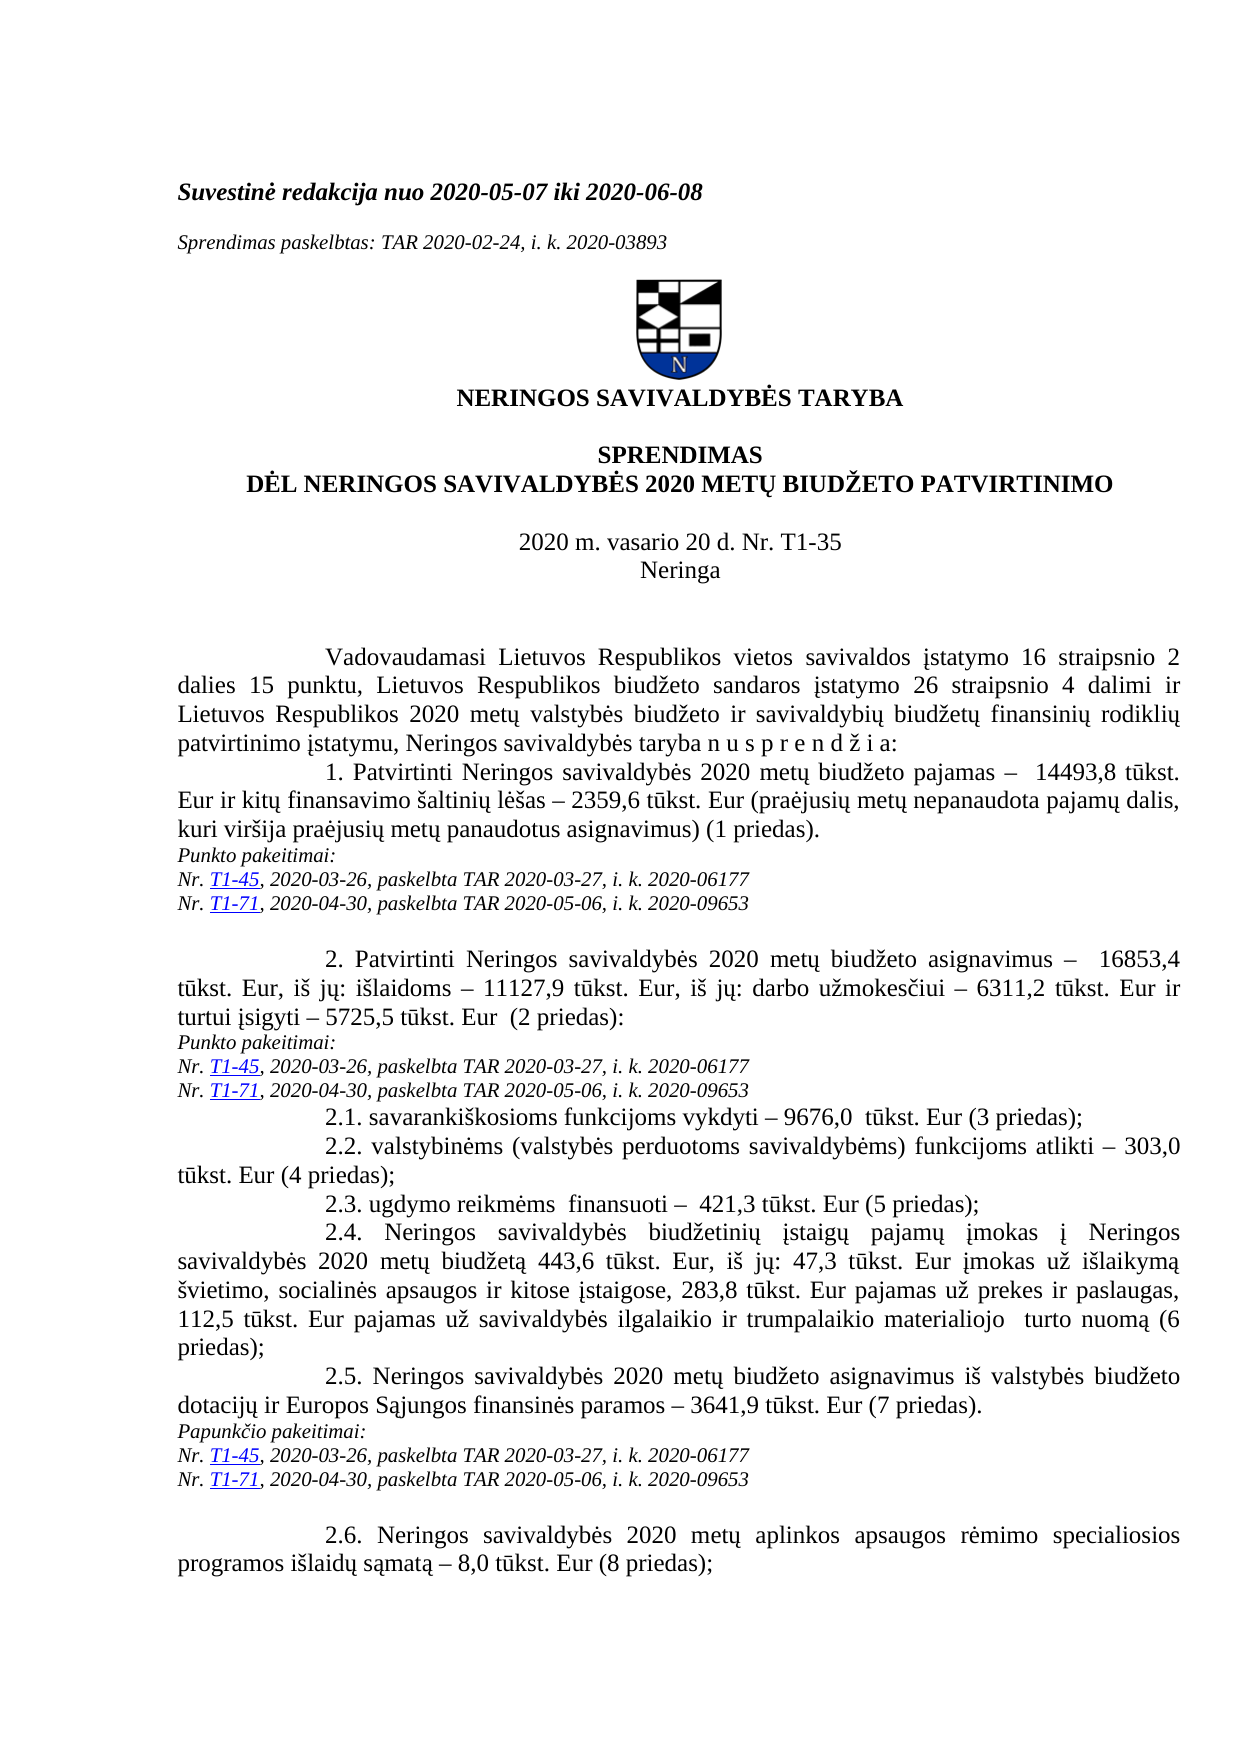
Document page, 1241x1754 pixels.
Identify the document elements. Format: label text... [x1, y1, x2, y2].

text Suvestinė redakcija nuo 2020-05-07 iki 2020-06-08 [177, 177, 1181, 206]
text 2. Patvirtinti Neringos savivaldybės 2020 metų biudžeto asignavimus – 16853,4 tūkst. Eur, iš jų: išlaidoms – 11127,9 tūkst. Eur, iš jų: darbo užmokesčiui – 6311,2 tūkst. Eur ir turtui įsigyti – 5725,5 tūkst. Eur (2 priedas): [177, 944, 1181, 1030]
text 2.5. Neringos savivaldybės 2020 metų biudžeto asignavimus iš valstybės biudžeto dotacijų ir Europos Sąjungos finansinės paramos – 3641,9 tūkst. Eur (7 priedas). [177, 1361, 1181, 1419]
text SPRENDIMAS [177, 441, 1183, 469]
text 2020 m. vasario 20 d. Nr. T1-35 [177, 527, 1183, 556]
text Vadovaudamasi Lietuvos Respublikos vietos savivaldos įstatymo 16 straipsnio 2 dalies 15 punktu, Lietuvos Respublikos biudžeto sandaros įstatymo 26 straipsnio 4 dalimi ir Lietuvos Respublikos 2020 metų valstybės biudžeto ir savivaldybių biudžetų finansinių rodiklių patvirtinimo įstatymu, Neringos savivaldybės taryba n u s p r e n d ž i a: [177, 642, 1181, 757]
text NERINGOS SAVIVALDYBĖS TARYBA [177, 383, 1183, 412]
text Nr. T1-71, 2020-04-30, paskelbta TAR 2020-05-06, i. k. 2020-09653 [177, 1078, 1181, 1102]
text Nr. T1-45, 2020-03-26, paskelbta TAR 2020-03-27, i. k. 2020-06177 [177, 1443, 1181, 1467]
text 2.6. Neringos savivaldybės 2020 metų aplinkos apsaugos rėmimo specialiosios programos išlaidų sąmatą – 8,0 tūkst. Eur (8 priedas); [177, 1520, 1181, 1577]
text Nr. T1-45, 2020-03-26, paskelbta TAR 2020-03-27, i. k. 2020-06177 [177, 867, 1181, 891]
text Neringa [177, 556, 1183, 584]
text DĖL NERINGOS SAVIVALDYBĖS 2020 METŲ BIUDŽETO PATVIRTINIMO [177, 469, 1183, 498]
text 2.3. ugdymo reikmėms finansuoti – 421,3 tūkst. Eur (5 priedas); [177, 1189, 1181, 1217]
text 2.2. valstybinėms (valstybės perduotoms savivaldybėms) funkcijoms atlikti – 303,0 tūkst. Eur (4 priedas); [177, 1131, 1181, 1189]
text Nr. T1-71, 2020-04-30, paskelbta TAR 2020-05-06, i. k. 2020-09653 [177, 1467, 1181, 1491]
text Papunkčio pakeitimai: [177, 1419, 1181, 1443]
text Punkto pakeitimai: [177, 843, 1181, 867]
text Sprendimas paskelbtas: TAR 2020-02-24, i. k. 2020-03893 [177, 230, 1181, 254]
text Nr. T1-45, 2020-03-26, paskelbta TAR 2020-03-27, i. k. 2020-06177 [177, 1054, 1181, 1078]
text 2.4. Neringos savivaldybės biudžetinių įstaigų pajamų įmokas į Neringos savivaldybės 2020 metų biudžetą 443,6 tūkst. Eur, iš jų: 47,3 tūkst. Eur įmokas už išlaikymą švietimo, socialinės apsaugos ir kitose įstaigose, 283,8 tūkst. Eur pajamas už prekes ir paslaugas, 112,5 tūkst. Eur pajamas už savivaldybės ilgalaikio ir trumpalaikio materialiojo turto nuomą (6 priedas); [177, 1217, 1181, 1361]
text Nr. T1-71, 2020-04-30, paskelbta TAR 2020-05-06, i. k. 2020-09653 [177, 891, 1181, 915]
text 1. Patvirtinti Neringos savivaldybės 2020 metų biudžeto pajamas – 14493,8 tūkst. Eur ir kitų finansavimo šaltinių lėšas – 2359,6 tūkst. Eur (praėjusių metų nepanaudota pajamų dalis, kuri viršija praėjusių metų panaudotus asignavimus) (1 priedas). [177, 757, 1181, 843]
text 2.1. savarankiškosioms funkcijoms vykdyti – 9676,0 tūkst. Eur (3 priedas); [177, 1102, 1181, 1131]
text Punkto pakeitimai: [177, 1030, 1181, 1054]
